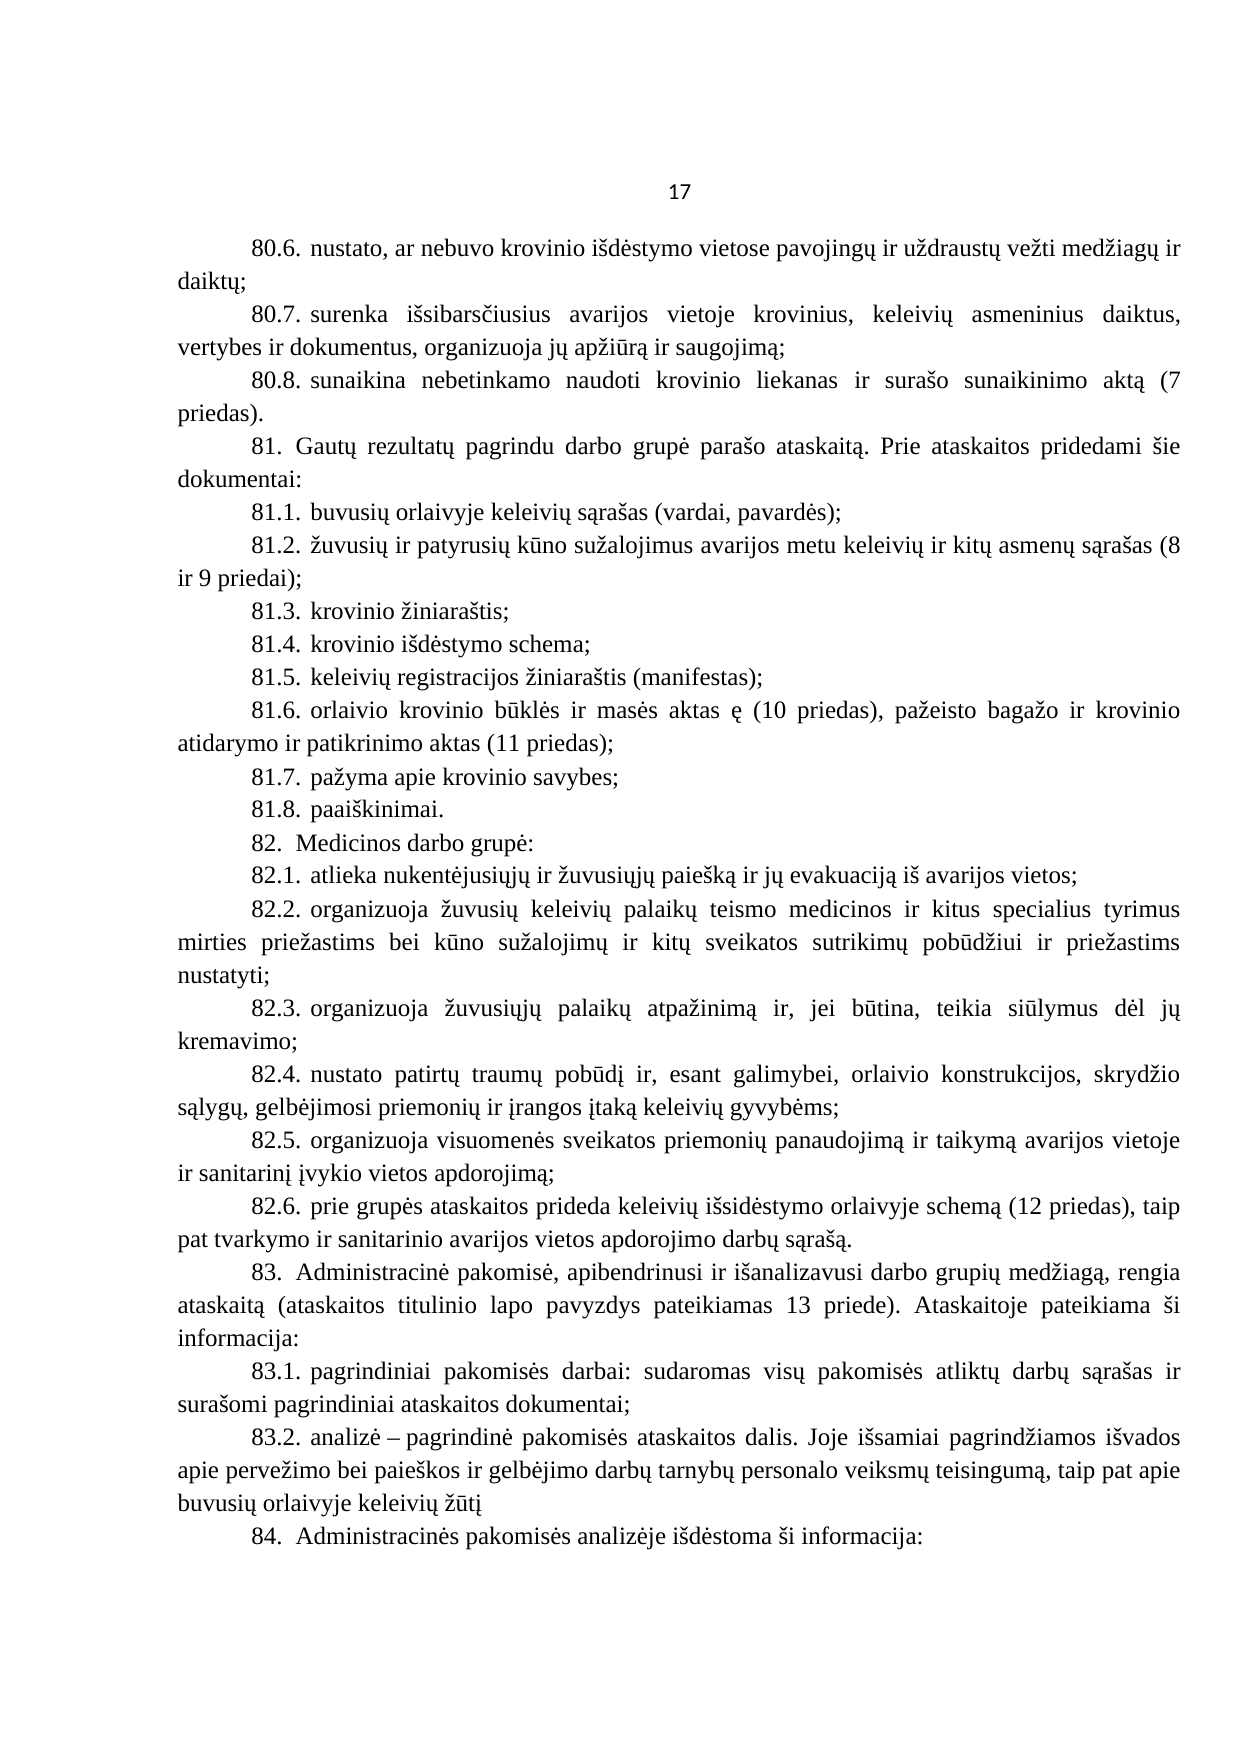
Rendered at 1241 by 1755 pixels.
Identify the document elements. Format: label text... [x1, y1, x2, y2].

text 81. Gautų rezultatų pagrindu darbo grupė parašo ataskaitą. Prie ataskaitos pridedami šie dokumentai: [177, 431, 1181, 493]
text 83.2. analizė – pagrindinė pakomisės ataskaitos dalis. Joje išsamiai pagrindžiamos išvados apie pervežimo bei paieškos ir gelbėjimo darbų tarnybų personalo veiksmų teisingumą, taip pat apie buvusių orlaivyje keleivių žūtį [177, 1422, 1181, 1517]
text 81.5. keleivių registracijos žiniaraštis (manifestas); [177, 662, 1181, 691]
text 84. Administracinės pakomisės analizėje išdėstoma ši informacija: [177, 1521, 1181, 1550]
text 81.4. krovinio išdėstymo schema; [177, 629, 1181, 658]
text 81.6. orlaivio krovinio būklės ir masės aktas ę (10 priedas), pažeisto bagažo ir krovinio atidarymo ir patikrinimo aktas (11 priedas); [177, 696, 1181, 757]
text 82.3. organizuoja žuvusiųjų palaikų atpažinimą ir, jei būtina, teikia siūlymus dėl jų kremavimo; [177, 993, 1181, 1054]
text 82. Medicinos darbo grupė: [177, 828, 1181, 856]
text 81.3. krovinio žiniaraštis; [177, 596, 1181, 625]
text 80.6. nustato, ar nebuvo krovinio išdėstymo vietose pavojingų ir uždraustų vežti medžiagų ir daiktų; [177, 233, 1181, 295]
text 83. Administracinė pakomisė, apibendrinusi ir išanalizavusi darbo grupių medžiagą, rengia ataskaitą (ataskaitos titulinio lapo pavyzdys pateikiamas 13 priede). Ataskaitoje pateikiama ši informacija: [177, 1257, 1181, 1352]
text 82.4. nustato patirtų traumų pobūdį ir, esant galimybei, orlaivio konstrukcijos, skrydžio sąlygų, gelbėjimosi priemonių ir įrangos įtaką keleivių gyvybėms; [177, 1059, 1181, 1121]
text 83.1. pagrindiniai pakomisės darbai: sudaromas visų pakomisės atliktų darbų sąrašas ir surašomi pagrindiniai ataskaitos dokumentai; [177, 1356, 1181, 1418]
text 81.7. pažyma apie krovinio savybes; [177, 762, 1181, 790]
text 82.5. organizuoja visuomenės sveikatos priemonių panaudojimą ir taikymą avarijos vietoje ir sanitarinį įvykio vietos apdorojimą; [177, 1125, 1181, 1187]
text 82.2. organizuoja žuvusių keleivių palaikų teismo medicinos ir kitus specialius tyrimus mirties priežastims bei kūno sužalojimų ir kitų sveikatos sutrikimų pobūdžiui ir priežastims nustatyti; [177, 894, 1181, 988]
text 80.7. surenka išsibarsčiusius avarijos vietoje krovinius, keleivių asmeninius daiktus, vertybes ir dokumentus, organizuoja jų apžiūrą ir saugojimą; [177, 299, 1181, 361]
text 81.8. paaiškinimai. [177, 794, 1181, 823]
text 82.1. atlieka nukentėjusiųjų ir žuvusiųjų paiešką ir jų evakuaciją iš avarijos vietos; [177, 861, 1181, 889]
text 81.1. buvusių orlaivyje keleivių sąrašas (vardai, pavardės); [177, 497, 1181, 526]
text 80.8. sunaikina nebetinkamo naudoti krovinio liekanas ir surašo sunaikinimo aktą (7 priedas). [177, 365, 1181, 427]
text 82.6. prie grupės ataskaitos prideda keleivių išsidėstymo orlaivyje schemą (12 priedas), taip pat tvarkymo ir sanitarinio avarijos vietos apdorojimo darbų sąrašą. [177, 1191, 1181, 1253]
text 81.2. žuvusių ir patyrusių kūno sužalojimus avarijos metu keleivių ir kitų asmenų sąrašas (8 ir 9 priedai); [177, 530, 1181, 592]
